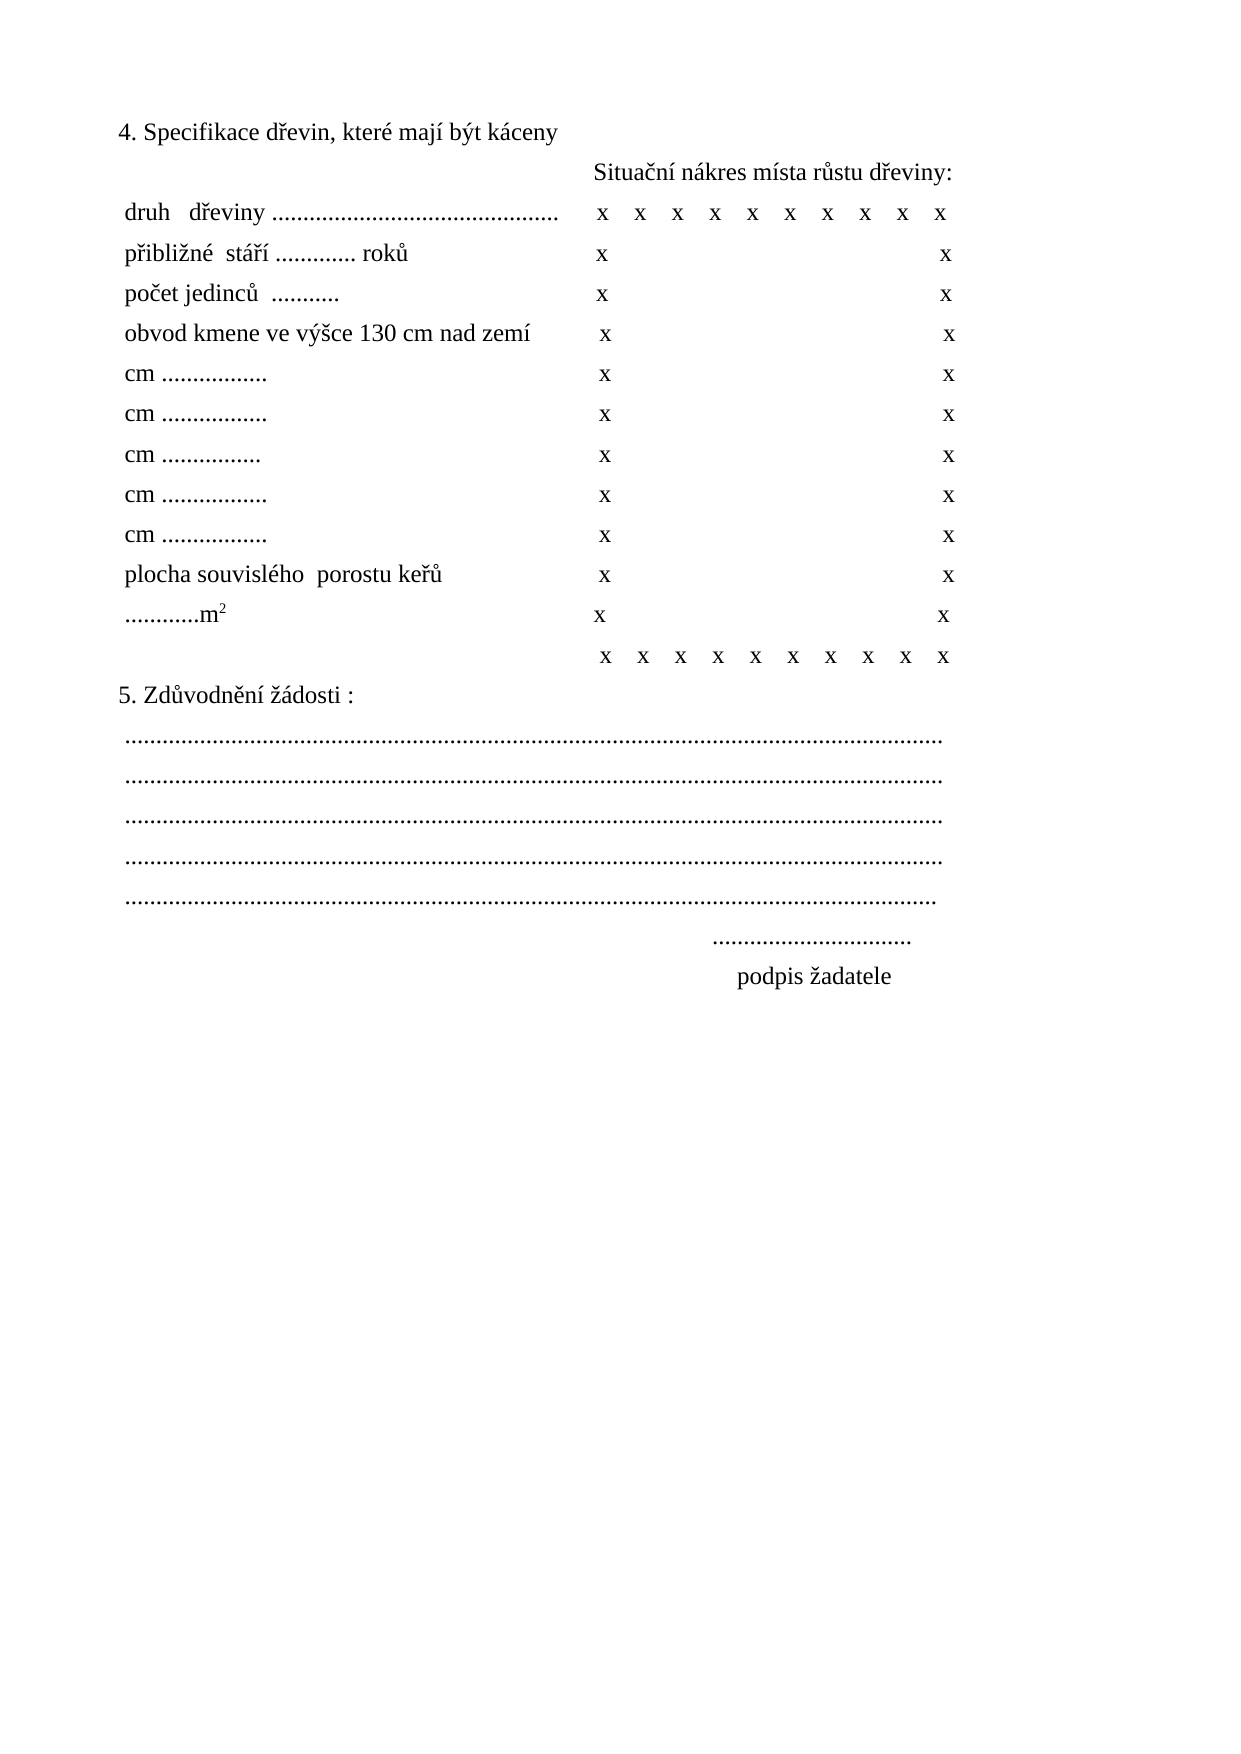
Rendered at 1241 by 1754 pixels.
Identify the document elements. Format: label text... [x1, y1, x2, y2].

text ................................................................................................................................... [118, 761, 1122, 789]
text x x x x x x x x x x [118, 641, 1122, 668]
text 5. Zdůvodnění žádosti : [118, 681, 1122, 709]
text podpis žadatele [118, 962, 1122, 990]
text ................................................................................................................................... [118, 842, 1122, 869]
text cm ................. x x [118, 399, 1122, 427]
text ............m2 x x [118, 601, 1122, 628]
text druh dřeviny .............................................. x x x x x x x x x x [118, 198, 1122, 226]
text počet jedinců ........... x x [118, 279, 1122, 307]
text přibližné stáří ............. roků x x [118, 239, 1122, 266]
text ................................................................................................................................... [118, 802, 1122, 829]
text cm ................. x x [118, 480, 1122, 508]
text Situační nákres místa růstu dřeviny: [118, 158, 1122, 186]
text 4. Specifikace dřevin, které mají být káceny [118, 118, 1122, 146]
text cm ................. x x [118, 359, 1122, 387]
text cm ................. x x [118, 520, 1122, 548]
text ................................................................................................................................... [118, 721, 1122, 749]
text plocha souvislého porostu keřů x x [118, 560, 1122, 588]
text cm ................ x x [118, 440, 1122, 467]
text ................................ [118, 922, 1122, 950]
text obvod kmene ve výšce 130 cm nad zemí x x [118, 319, 1122, 347]
text .................................................................................................................................. [118, 882, 1122, 910]
